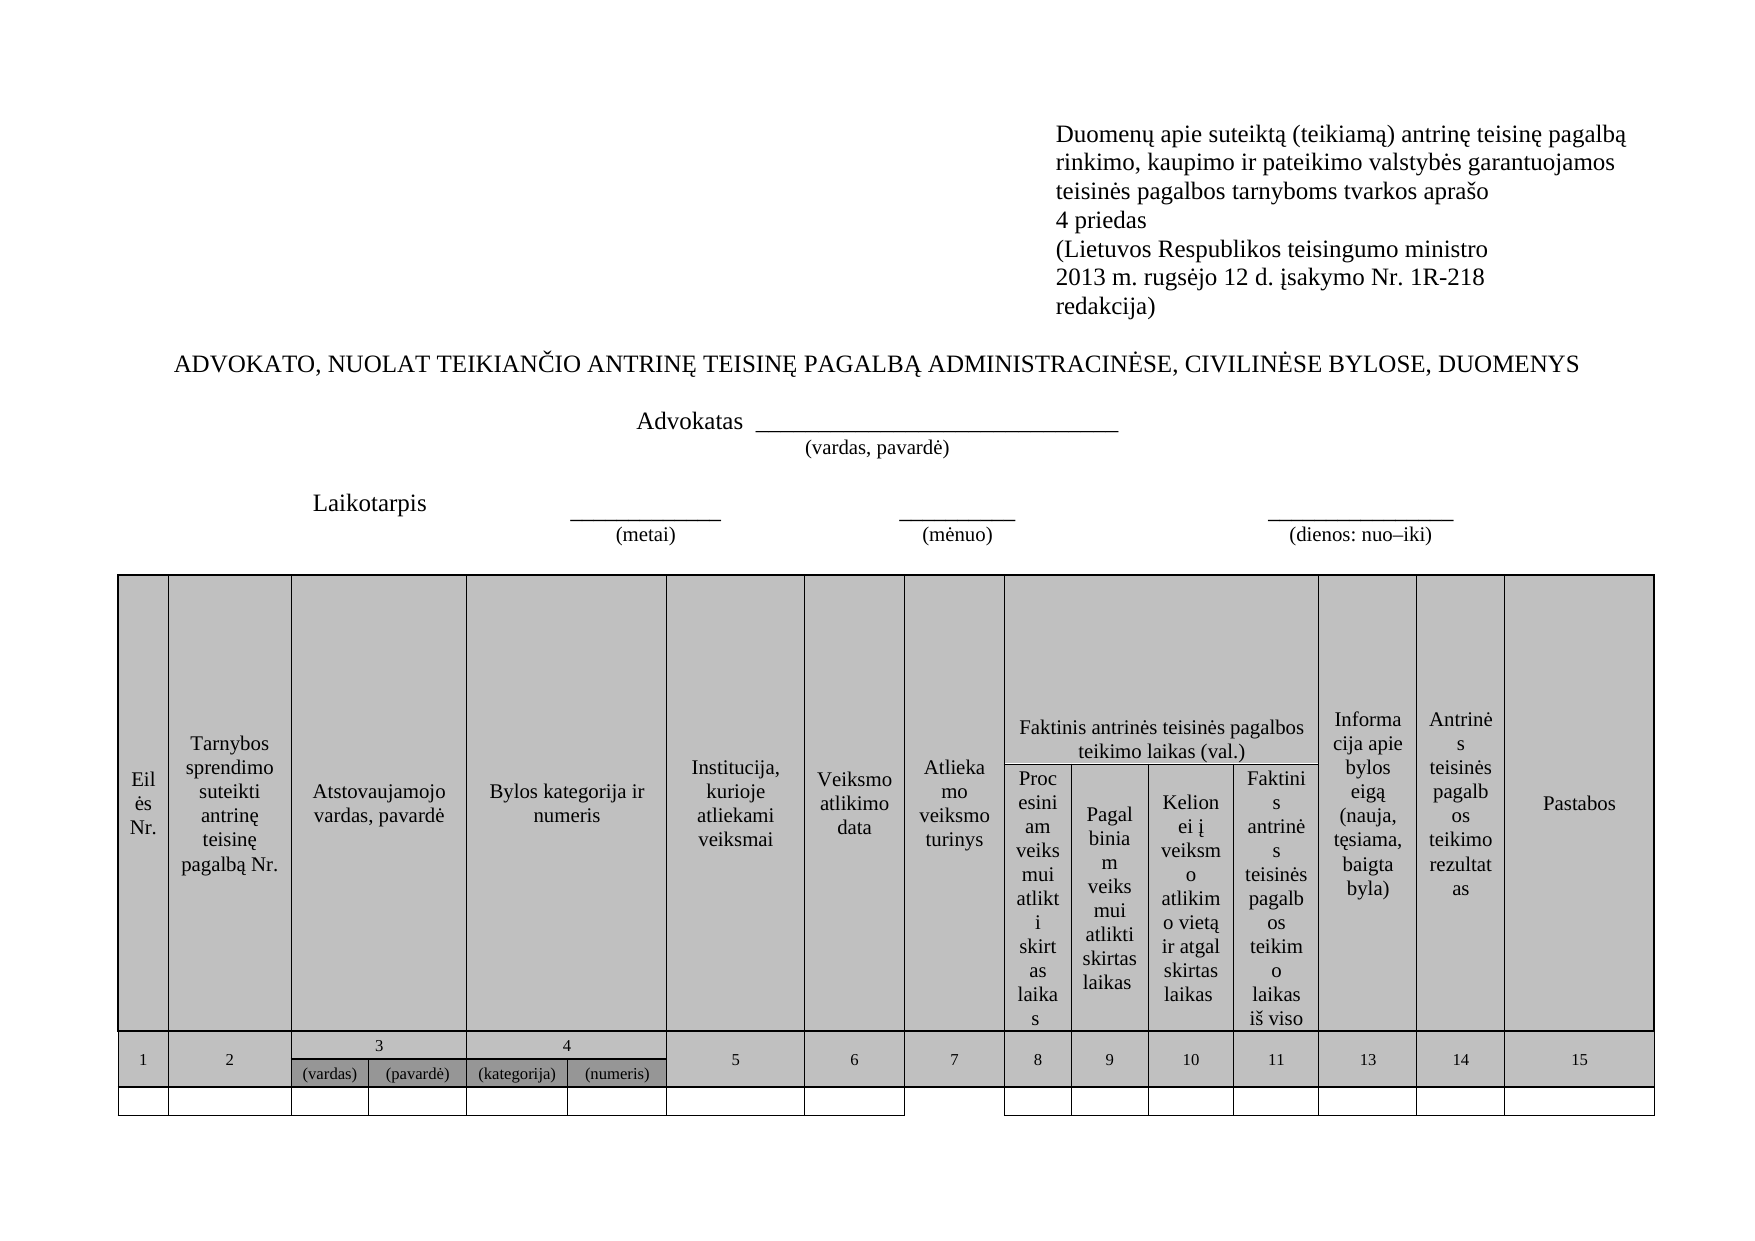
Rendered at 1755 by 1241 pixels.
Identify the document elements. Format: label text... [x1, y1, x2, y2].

table_header Faktinis antrinės teisinės pagalbos teikimo laikas (val.) [1005, 576, 1318, 763]
table_cell [905, 1088, 1004, 1114]
table_cell 11 [1234, 1032, 1318, 1086]
table_cell 6 [805, 1032, 904, 1086]
table_header Informacija apie bylos eigą (nauja, tęsiama, baigta byla) [1319, 576, 1416, 1030]
text (Lietuvos Respublikos teisingumo ministro [1056, 234, 1636, 262]
table_cell (kategorija) [467, 1060, 567, 1086]
table_cell 8 [1005, 1032, 1071, 1086]
table_header Laikotarpis [118, 488, 444, 546]
text (vardas, pavardė) [118, 435, 1636, 459]
table_cell 5 [667, 1032, 804, 1086]
table_cell [369, 1088, 466, 1114]
table_cell (vardas) [292, 1060, 368, 1086]
table_cell 9 [1072, 1032, 1148, 1086]
table_header Atliekamo veiksmo turinys [905, 576, 1004, 1030]
table_cell (numeris) [568, 1060, 666, 1086]
text 2013 m. rugsėjo 12 d. įsakymo Nr. 1R-218 [1056, 262, 1636, 291]
table_cell [1234, 1088, 1318, 1114]
table_cell [667, 1088, 804, 1114]
text Advokatas _____________________________ [118, 406, 1636, 435]
table_cell 4 [467, 1032, 666, 1058]
table_cell [568, 1088, 666, 1114]
table_header Bylos kategorija ir numeris [467, 576, 666, 1030]
table_cell 2 [169, 1032, 291, 1086]
table_cell [1505, 1088, 1654, 1114]
table_cell [169, 1088, 291, 1114]
table_cell 1 [119, 1032, 168, 1086]
table_header Antrinės teisinės pagalbos teikimo rezultatas [1417, 576, 1504, 1030]
table_cell 15 [1505, 1032, 1654, 1086]
table_header ________________ (dienos: nuo–iki) [1067, 488, 1654, 546]
table_cell Pagalbiniam veiksmui atlikti skirtas laikas [1072, 765, 1148, 1030]
table_cell [805, 1088, 904, 1114]
table_cell 13 [1319, 1032, 1416, 1086]
text rinkimo, kaupimo ir pateikimo valstybės garantuojamos [1056, 147, 1636, 176]
table_cell [1072, 1088, 1148, 1114]
table_cell Kelionei į veiksmo atlikimo vietą ir atgal skirtas laikas [1149, 765, 1233, 1030]
table_header Institucija, kurioje atliekami veiksmai [667, 576, 804, 1030]
text 4 priedas [1056, 205, 1636, 234]
table_header Tarnybos sprendimo suteikti antrinę teisinę pagalbą Nr. [169, 576, 291, 1030]
table_cell (pavardė) [369, 1060, 466, 1086]
table_cell [467, 1088, 567, 1114]
table_header _____________ (metai) [444, 488, 847, 546]
table_cell [292, 1088, 368, 1114]
table_cell Faktinis antrinės teisinės pagalbos teikimo laikas iš viso [1234, 765, 1318, 1030]
table_cell Procesiniam veiksmui atlikti skirtas laikas [1005, 765, 1071, 1030]
table_cell [1417, 1088, 1504, 1114]
text redakcija) [1056, 291, 1636, 320]
table_cell 10 [1149, 1032, 1233, 1086]
table_cell [1005, 1088, 1071, 1114]
table_cell 3 [292, 1032, 466, 1058]
table_header Veiksmo atlikimo data [805, 576, 904, 1030]
table_header Atstovaujamojo vardas, pavardė [292, 576, 466, 1030]
text teisinės pagalbos tarnyboms tvarkos aprašo [1056, 176, 1636, 205]
table_cell [119, 1088, 168, 1114]
text Duomenų apie suteiktą (teikiamą) antrinę teisinę pagalbą [1056, 119, 1636, 147]
table_cell [1149, 1088, 1233, 1114]
table_cell 14 [1417, 1032, 1504, 1086]
table_header __________ (mėnuo) [847, 488, 1067, 546]
table_header Eilės Nr. [119, 576, 168, 1030]
table_cell [1319, 1088, 1416, 1114]
text ADVOKATO, NUOLAT TEIKIANČIO ANTRINĘ TEISINĘ PAGALBĄ ADMINISTRACINĖSE, CIVILINĖSE BYLOSE, DUOMENYS [118, 349, 1636, 377]
table_cell 7 [905, 1032, 1004, 1086]
table_header Pastabos [1505, 576, 1653, 1030]
